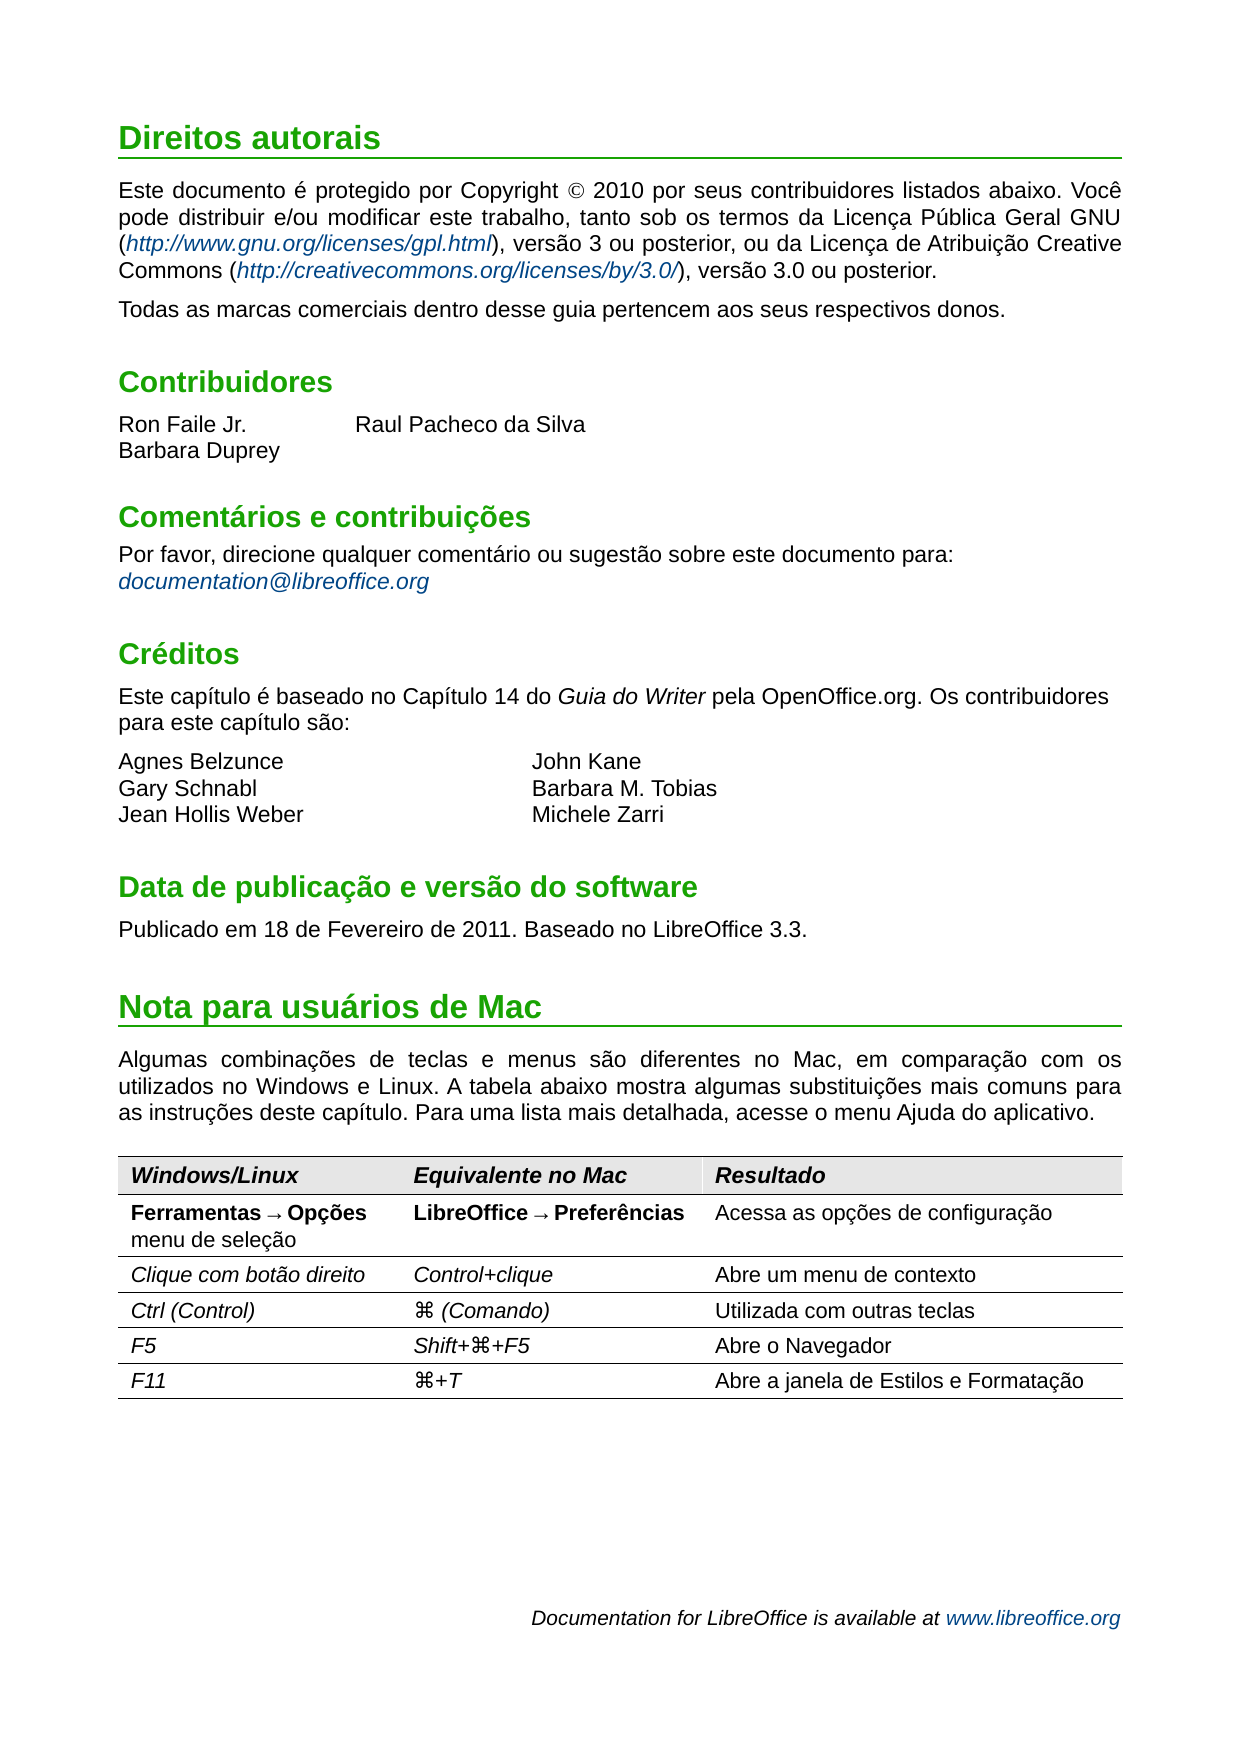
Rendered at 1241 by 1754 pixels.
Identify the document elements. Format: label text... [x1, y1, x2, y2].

table_cell Ctrl (Control) [118, 1293, 401, 1327]
text Data de publicação e versão do software [118, 869, 1122, 904]
table_cell Abre um menu de contexto [703, 1257, 1122, 1292]
table_header Windows/Linux [118, 1157, 401, 1194]
subtitle Direitos autorais [118, 118, 1122, 157]
table_cell F5 [118, 1328, 401, 1362]
text Este documento é protegido por Copyright © 2010 por seus contribuidores listados abaixo. Você pode distribuir e/ou modificar este trabalho, tanto sob os termos da Licença Pública Geral GNU (http://www.gnu.org/licenses/gpl.html), versão 3 ou posterior, ou da Licença de Atribuição Creative Commons (http://creativecommons.org/licenses/by/3.0/), versão 3.0 ou posterior. [118, 177, 1122, 283]
text Agnes Belzunce John Kane Gary Schnabl Barbara M. Tobias Jean Hollis Weber Michele Zarri [118, 748, 1122, 827]
table_cell Utilizada com outras teclas [703, 1293, 1122, 1327]
text Publicado em 18 de Fevereiro de 2011. Baseado no LibreOffice 3.3. [118, 916, 1122, 942]
text Por favor, direcione qualquer comentário ou sugestão sobre este documento para: documentation@libreoffice.org [118, 541, 1122, 594]
table_cell F11 [118, 1364, 401, 1398]
table_cell Ferramentas → Opções menu de seleção [118, 1195, 401, 1256]
table_cell z+T [401, 1364, 702, 1398]
table_header Resultado [703, 1157, 1122, 1194]
table_cell Abre o Navegador [703, 1328, 1122, 1362]
table_cell LibreOffice → Preferências [401, 1195, 702, 1256]
text Contribuidores [118, 364, 1122, 398]
table_cell Abre a janela de Estilos e Formatação [703, 1364, 1122, 1398]
text Comentários e contribuições [118, 500, 1122, 534]
table_header Equivalente no Mac [401, 1157, 702, 1194]
table_cell Acessa as opções de configuração [703, 1195, 1122, 1256]
text Ron Faile Jr. Raul Pacheco da Silva Barbara Duprey [118, 411, 1122, 463]
subtitle Nota para usuários de Mac [118, 987, 1122, 1025]
table_cell Shift+z+F5 [401, 1328, 702, 1362]
table_cell Control+clique [401, 1257, 702, 1292]
text Algumas combinações de teclas e menus são diferentes no Mac, em comparação com os utilizados no Windows e Linux. A tabela abaixo mostra algumas substituições mais comuns para as instruções deste capítulo. Para uma lista mais detalhada, acesse o menu Ajuda do aplicativo. [118, 1046, 1122, 1125]
text Todas as marcas comerciais dentro desse guia pertencem aos seus respectivos donos. [118, 296, 1122, 322]
table_cell Clique com botão direito [118, 1257, 401, 1292]
text Este capítulo é baseado no Capítulo 14 do Guia do Writer pela OpenOffice.org. Os contribuidores para este capítulo são: [118, 683, 1122, 736]
text Créditos [118, 636, 1122, 671]
table_cell z (Comando) [401, 1293, 702, 1327]
